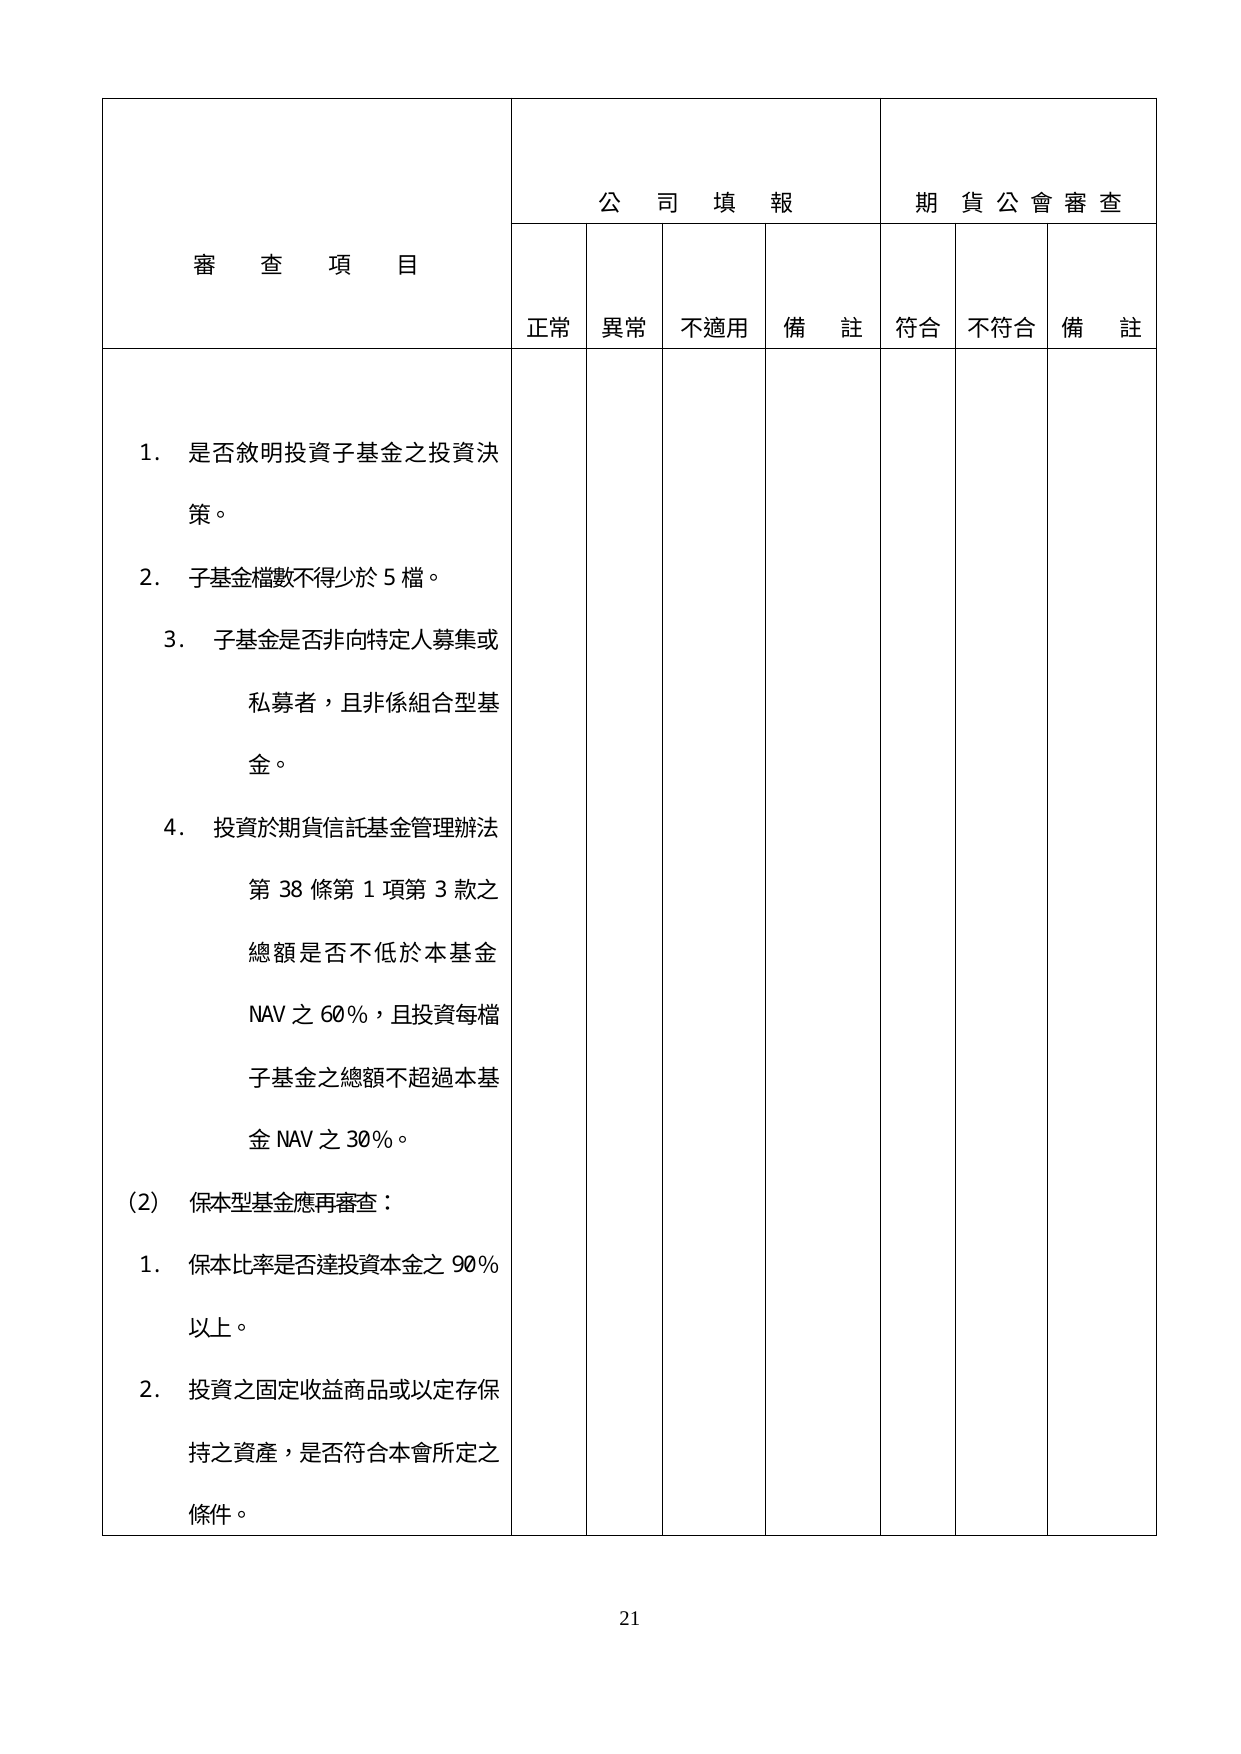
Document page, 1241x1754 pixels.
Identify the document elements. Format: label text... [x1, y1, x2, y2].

table_cell 【應檢附書件之審查】 【發行計畫】(追加募集案不適用) 依期貨信託事業申請書件，是否有事實證明可達成發行計畫之能力。 本次募集計畫重要內容： 發行額度（如為首募，額度不得低於新臺幣5億元） 投資地區及範圍： 投資地區不得為大陸地區。 期貨交易地區限本會依期貨交易法第5條公告之期貨交易所。 投資範圍是否依期貨信託基金管理辦法第38條第1項規定。 投資外國期貨基金是否依本會依期貨信託基金管理辦法第49條第1項第20款所定相關規範辦理。 投資外國有價證券是否依本會依期貨信託基金管理辦法第43條第3項所定相關規範辦理。 是否投資有價證券以外之期貨相關現貨商品，包含擬以實務交割者（應另檢具投資與風險管理計畫經本會另案核准）。 投資基本方針、策略、特色及定位： 基金性質是否為期貨信託基金（除組合型、保本型外，投資有價證券之比率不得超過基金NAV之40％）。 是否敘明基金之投資組合配置情形及實際操作方式。 是否載明基金對各標的之交易與投資符合期貨信託基金管理辦法第38條至第49條之規定及其控管方式是否合理。 是否載明基金對流動資產之保持符合期貨信託基金管理辦法第50條之規定及其控管方式是否合理。 投資基本方針是否與期貨信託契約所載相符。 是否敘明不符合投資基本方針、策略之特殊情形，及該特殊情形與相對應之風險管理方式是否合理。 對基金之整體風險控管方式： 除投資標的與流動資產之比率應符合期貨信託基金管理辦法外，是否敘明基金從事交易或投資所涉可能之市場風險、信用風險、流動性風險及作業風險。 是否載明衡量與控管上述各風險之流程與方式。 對各類風險之衡量與控管，是否依照期貨公會所訂相關規範辦理及其風控管理方式是否能有效控制該期貨信託基金之相關風險（另請期貨公會初審後出具風控委員會之審查意見表予本會）。 是否載明董事會檢視總風險暴露程度、計算風險之方式及最大可能損失之頻率（至少每季）。 是否載明基金淨資產價值低於本會所定標準時之處理方式及通報機制： 非屬指數股票型期貨信託基金者，應立即通報本會及期貨公會；期貨信託事業並應即擬具改善計畫提報董事會。 屬指數股票型期貨信託基金者，應立即通報本會、期貨公會及證交所，期貨信託事業並應提出具體原因說明。 基金名稱是否標明期貨字樣，且不違反其基本方針及投資範圍。 是否載明具有募集能力與經理能力之具體事證。 預計基金成立時之規模。 對公司、期貨及證券市場不致產生不利影響並具有效益。 是否載明基金保管機構遴選標準、評估過程及結果，及基金保管機構是否符合本會所定之條件。 全權委託其他專業機構運用期貨信託基金者： 是否載明委託比率，且該比率符合「期貨信託事業全權委託其他專業機構運用期貨信託基金應注意事項」之規定。 是否載明委託之範圍，且該範圍符合本基金投資基本方針、策略、特色及定位。 是否載明其委託之作業流程（包含基金保管機構之作業流程）、方式且該作業流程與方式合理。 是否載明其委託費用。該費用是否併於經理費中，且費用合理性是否有佐證資料。 是否載明受委任機構之選任標準，且其受委任機構符合「期貨信託事業全權委託其他專業機構運用期貨信託基金應注意事項」規定。 是否載明全權委託其他專業機構運用期貨信託基金之風險監控管理措施及受委任機構就受委任事項之風險管理程序。 上述6.之風控措施與程序是否合理。 是否載明全權委託契約之重要內容，且其與期貨公會所訂契約範本有差異之內容合理並對受益人權益之保障無不足之情事。 涉及國外交易或投資者應再審查： 是否得以取得國外即時資訊；如屬跨國交易或投資者，是否得以取得各相關國家投資資訊。 國外交易或投資之交易流程、委託交易方式、交割流程及時間是否合理（應敘明基金交割流程圖及時間，並以文字配合說明流程）。 國外顧問契約之重要條款是否明定（契約中應載明國外投資顧問公司提供資訊之內容、頻率及收費方式等）。 期貨信託事業委託提供國外顧問服務之專業機構或其集團企業提供集中交易服務間接向國外證券商交易者： （1）是否載明委託國外顧問專業機構或其集團企業之交易流程、委託方式及委託費率，及其規劃是否合理（註：應說明委託方式係以電話、傳真或其他方式，及雙方保存委託紀錄之方式及保存時間）。 （2）是否載明委託國外投資顧問專業機構或其集團企業之風險控管程序，及國外投資顧問專業機構或其集團企業本身之風險控管程序，及其風控程序是否合理。 （3）是否載明國外投資顧問專業機構或其集團企業對國外交易對象之評估作業，及該評估是否符合所定之選任標準。 （4）委託契約之重要內容： 是否載明國外投資顧問專業機構或其集團企業就該基金之投資無決定權，所有交易須由期貨信託事業作成投資決定後方得交付執行。 是否載明期貨信託事業有權查閱委託交易細節，所有交易並不得有損及該基金受益人權益之情事。 是否載明錯帳處理作業及責任歸屬。 是否載明文件資料保存方式及年限。 是否載明委託費率。 本次募集基金與期貨信託事業已發行基金，其投資地區、標的、基本方針、策略、特色是否有所區隔。 行銷方式： 過去銷售經驗是否足以佐證本次基金銷售之可行性。 銷售機構： 資格條件是否符合期貨信託基金管理辦法第24條、第25條。 是否已出具銷售機構符合資格之聲明書。 期貨公會是否已審查核准其銷售契約。 各類型基金應載明事項： 組合型基金應再審查： 是否敘明投資子基金之投資決策。 子基金檔數不得少於5檔。 子基金是否非向特定人募集或私募者，且非係組合型基金。 投資於期貨信託基金管理辦法第38條第1項第3款之總額是否不低於本基金NAV之60％，且投資每檔子基金之總額不超過本基金NAV之30％。 保本型基金應再審查： 保本比率是否達投資本金之90％以上。 投資之固定收益商品或以定存保持之資產，是否符合本會所定之條件。 除上述2之外，運用範圍是否僅限於期貨交易（集中市場及店頭市場）。 保證型基金之保證機構是否符合本會所定之條件。 保護型基金並無使用保證、安全、無風險等類似文字。 是否敘明因應投資人提前買回之處理機制（包含保本參與率）。 是否敘明期貨信託事業就匯率變動對保本可能造成之影響。 傘型基金應再審查： 子基金數是否不超過3檔。 是否分析比較各子基金之異同點，及其資產配置理念是否有所區隔。 子基金間之轉換機制及相關費用是否合理。 （四）指數股票型基金，應再審查： 1.是否具體說明標的指數符合下列條件且有佐證資料： （1）指數編製者應具有編製指數之專業能力及經驗。 （2）指數應對所界定之契約標的市場具有代表性。 （3）指數成分應具備分散性及流動性： a.是否申請指數成分不具備分散性。 b.申請指數成分不具備分散性之說明是否合理。 （4）指數資訊應充分揭露並易於取得。 （5）無違反法令規定或不宜列為標的指數之情事。 2.國外專業機構顧問對象之基本資料及經驗說明。 3.上市交易及現金申購、買回之方式及程序（或其他替代方案）。 4.指數編製方式及期貨信託事業複製指數表現之操作方式。 5.風險控管方式。 6.參與契約之重要內容是否載明下列事項： （1）簽約主體。 （2）參與證券商之資格條件、義務與責任。 （3）現金申購相關事宜（或其他替代方式）。 （4）現金買回相關事宜（或其他替代方式）。 （5）參與證券商所受報酬之計算相關事宜。 （6）參與契約之終止相關事宜。 （7）參與契約未規定事項應依相關法令、證券交易所與證券集中保管事業相關規章規定辦理。 7.預計基金成立時參與之證券商之名單。 其他應載明事項有無違反法令或損及受益人權益事項。 [103, 349, 511, 1535]
table_cell [766, 349, 880, 1535]
table_cell [881, 349, 955, 1535]
table_cell [512, 349, 586, 1535]
table_cell 不符合 [956, 224, 1047, 347]
table_header 公 司 填 報 [512, 99, 880, 222]
table_header 審 查 項 目 [103, 99, 511, 347]
table_cell 備 註 [1048, 224, 1156, 347]
table_cell [587, 349, 662, 1535]
table_cell 不適用 [663, 224, 765, 347]
table_cell 異常 [587, 224, 662, 347]
table_cell 正常 [512, 224, 586, 347]
table_cell 備 註 [766, 224, 880, 347]
table_cell [663, 349, 765, 1535]
table_cell 符合 [881, 224, 955, 347]
table_cell [956, 349, 1047, 1535]
table_header 期 貨 公 會 審 查 [881, 99, 1156, 222]
table_cell [1048, 349, 1156, 1535]
